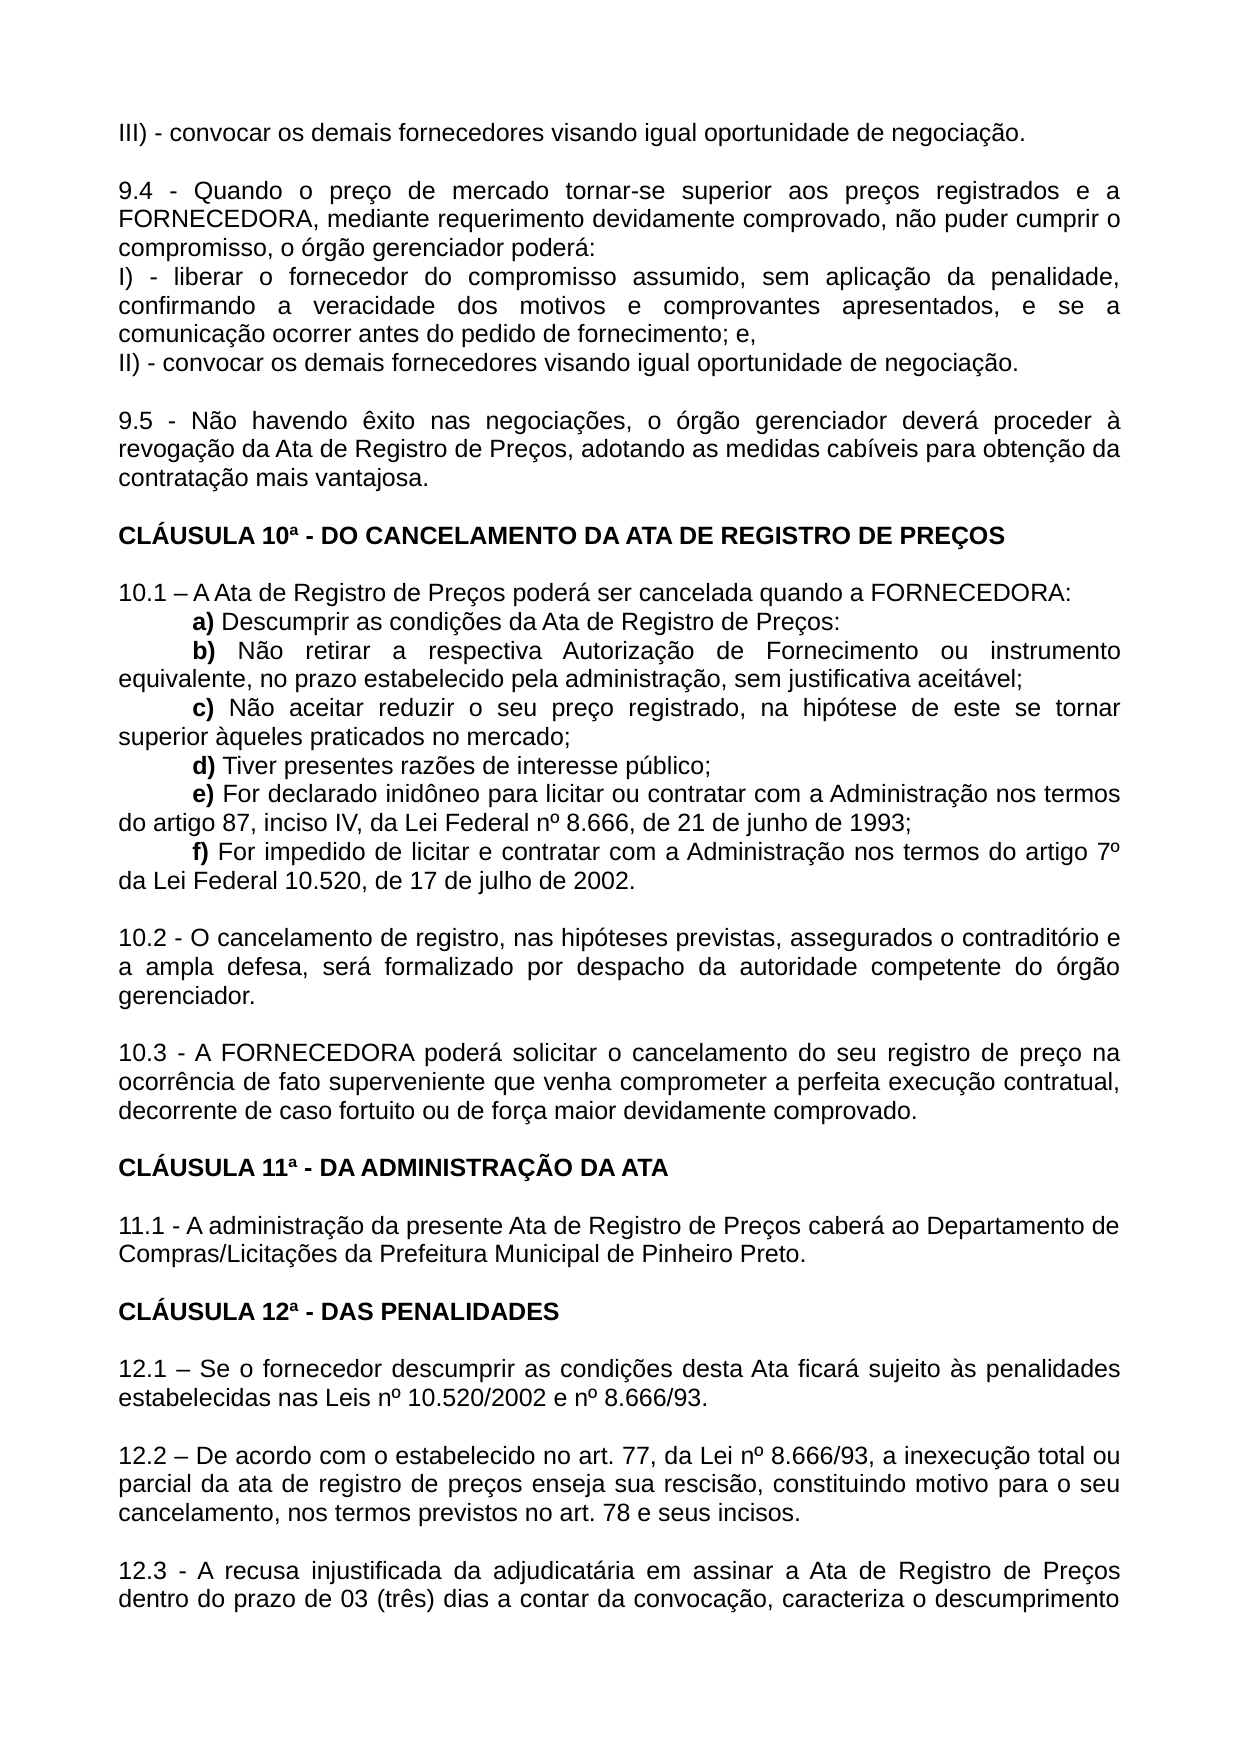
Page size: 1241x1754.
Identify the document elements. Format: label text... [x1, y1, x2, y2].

text I) - liberar o fornecedor do compromisso assumido, sem aplicação da penalidade, confirmando a veracidade dos motivos e comprovantes apresentados, e se a comunicação ocorrer antes do pedido de fornecimento; e, [118, 262, 1122, 348]
text II) - convocar os demais fornecedores visando igual oportunidade de negociação. [118, 348, 1122, 377]
text 10.1 – A Ata de Registro de Preços poderá ser cancelada quando a FORNECEDORA: [118, 578, 1122, 607]
text 12.2 – De acordo com o estabelecido no art. 77, da Lei nº 8.666/93, a inexecução total ou parcial da ata de registro de preços enseja sua rescisão, constituindo motivo para o seu cancelamento, nos termos previstos no art. 78 e seus incisos. [118, 1441, 1122, 1527]
text 10.2 - O cancelamento de registro, nas hipóteses previstas, assegurados o contraditório e a ampla defesa, será formalizado por despacho da autoridade competente do órgão gerenciador. [118, 923, 1122, 1009]
text f) For impedido de licitar e contratar com a Administração nos termos do artigo 7º da Lei Federal 10.520, de 17 de julho de 2002. [118, 837, 1122, 894]
text CLÁUSULA 12ª - DAS PENALIDADES [118, 1297, 1122, 1326]
text 9.4 - Quando o preço de mercado tornar-se superior aos preços registrados e a FORNECEDORA, mediante requerimento devidamente comprovado, não puder cumprir o compromisso, o órgão gerenciador poderá: [118, 176, 1122, 262]
text CLÁUSULA 11ª - DA ADMINISTRAÇÃO DA ATA [118, 1153, 1122, 1182]
text CLÁUSULA 10ª - DO CANCELAMENTO DA ATA DE REGISTRO DE PREÇOS [118, 521, 1122, 549]
text 10.3 - A FORNECEDORA poderá solicitar o cancelamento do seu registro de preço na ocorrência de fato superveniente que venha comprometer a perfeita execução contratual, decorrente de caso fortuito ou de força maior devidamente comprovado. [118, 1038, 1122, 1124]
text 12.3 - A recusa injustificada da adjudicatária em assinar a Ata de Registro de Preços dentro do prazo de 03 (três) dias a contar da convocação, caracteriza o descumprimento [118, 1556, 1122, 1613]
text 11.1 - A administração da presente Ata de Registro de Preços caberá ao Departamento de Compras/Licitações da Prefeitura Municipal de Pinheiro Preto. [118, 1211, 1122, 1268]
text e) For declarado inidôneo para licitar ou contratar com a Administração nos termos do artigo 87, inciso IV, da Lei Federal nº 8.666, de 21 de junho de 1993; [118, 779, 1122, 837]
text d) Tiver presentes razões de interesse público; [118, 751, 1122, 779]
text c) Não aceitar reduzir o seu preço registrado, na hipótese de este se tornar superior àqueles praticados no mercado; [118, 693, 1122, 751]
text III) - convocar os demais fornecedores visando igual oportunidade de negociação. [118, 118, 1122, 147]
text 9.5 - Não havendo êxito nas negociações, o órgão gerenciador deverá proceder à revogação da Ata de Registro de Preços, adotando as medidas cabíveis para obtenção da contratação mais vantajosa. [118, 406, 1122, 492]
text b) Não retirar a respectiva Autorização de Fornecimento ou instrumento equivalente, no prazo estabelecido pela administração, sem justificativa aceitável; [118, 636, 1122, 693]
text a) Descumprir as condições da Ata de Registro de Preços: [118, 607, 1122, 636]
text 12.1 – Se o fornecedor descumprir as condições desta Ata ficará sujeito às penalidades estabelecidas nas Leis nº 10.520/2002 e nº 8.666/93. [118, 1354, 1122, 1412]
